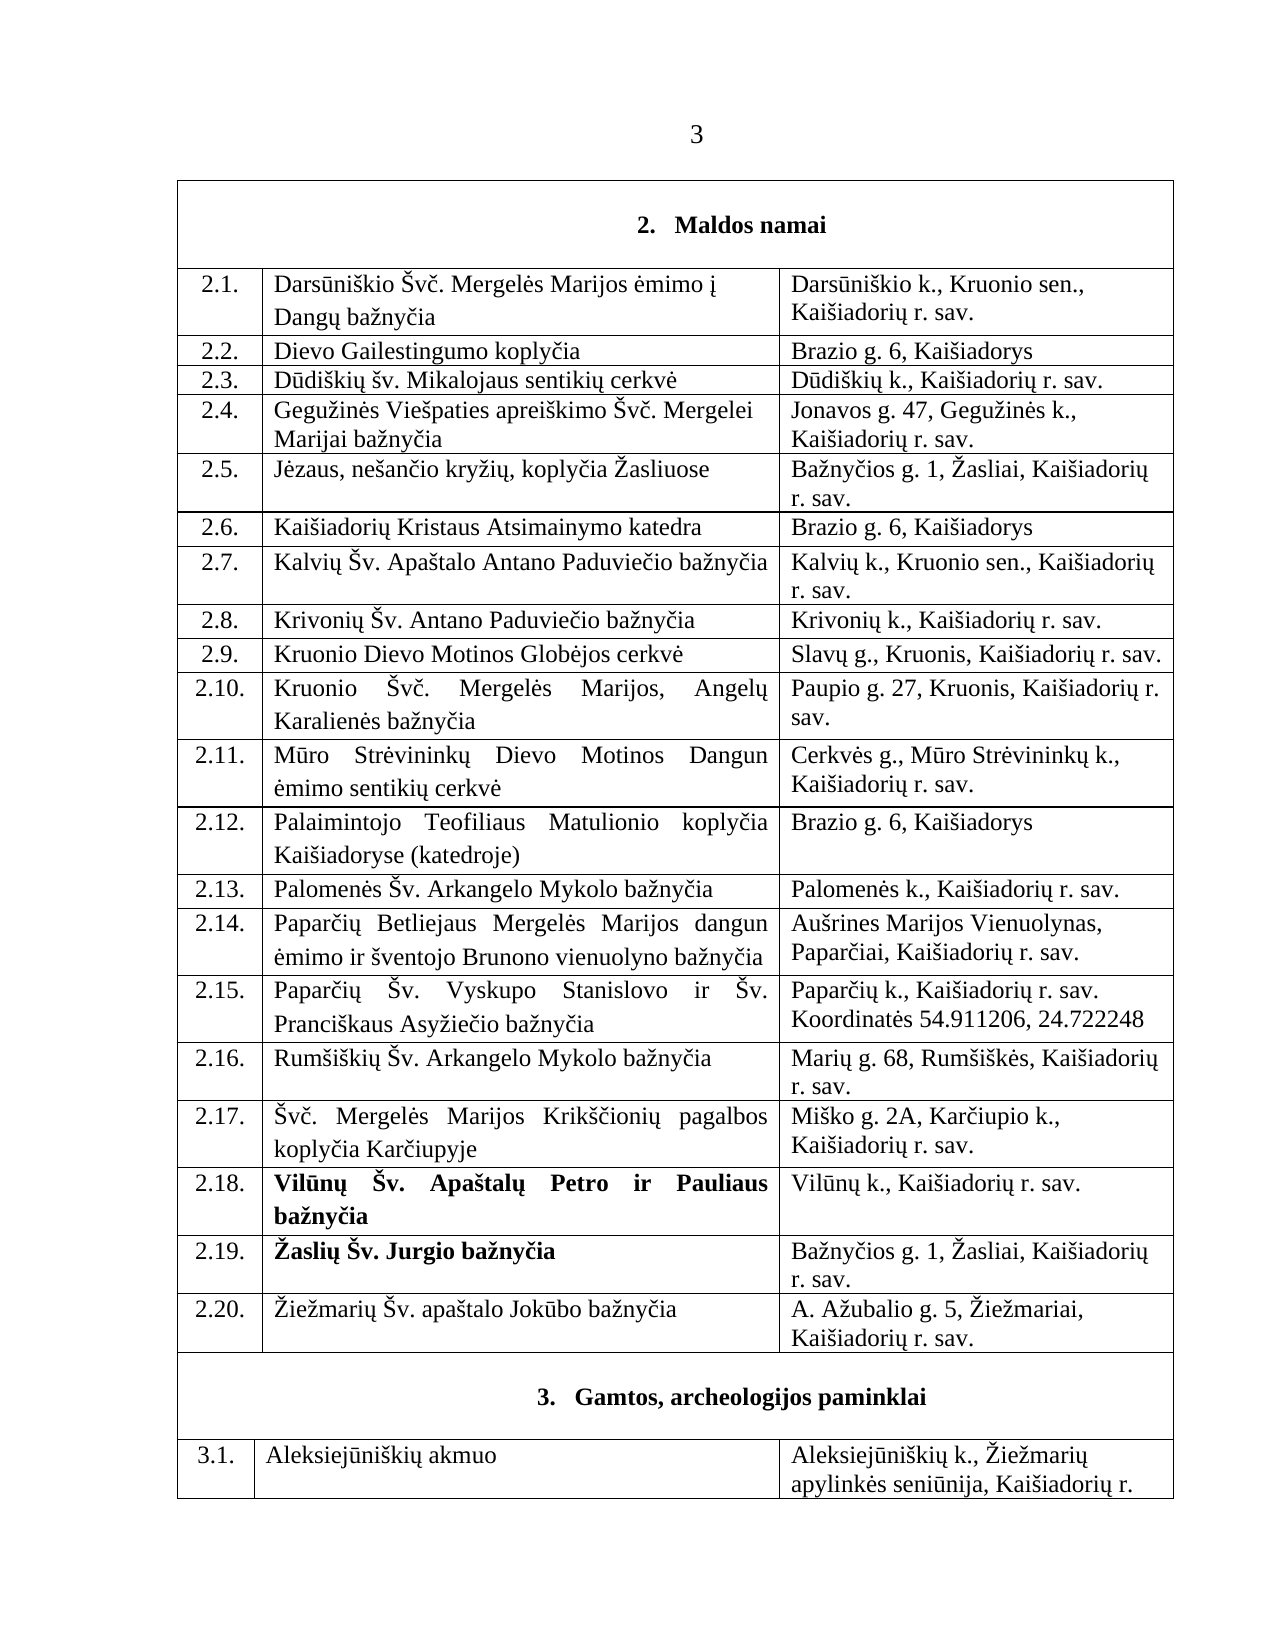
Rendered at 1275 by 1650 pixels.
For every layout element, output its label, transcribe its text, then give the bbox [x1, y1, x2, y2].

table_cell 2.14. [178, 909, 262, 974]
table_cell Kalvių k., Kruonio sen., Kaišiadorių r. sav. [780, 547, 1173, 604]
table_cell Jėzaus, nešančio kryžių, koplyčia Žasliuose [263, 454, 779, 511]
table_cell 2.20. [178, 1294, 262, 1352]
table_cell Dūdiškių k., Kaišiadorių r. sav. [780, 366, 1173, 394]
table_cell 2.10. [178, 673, 262, 739]
table_cell 2.6. [178, 513, 262, 546]
table_cell Kruonio Švč. Mergelės Marijos, Angelų Karalienės bažnyčia [263, 673, 779, 739]
table_cell 2.12. [178, 808, 262, 873]
table_cell Žiežmarių Šv. apaštalo Jokūbo bažnyčia [263, 1294, 779, 1352]
table_cell A. Ažubalio g. 5, Žiežmariai, Kaišiadorių r. sav. [780, 1294, 1173, 1352]
table_cell Palomenės Šv. Arkangelo Mykolo bažnyčia [263, 875, 779, 907]
table_cell 2.3. [178, 366, 262, 394]
table_cell Aušrines Marijos Vienuolynas, Paparčiai, Kaišiadorių r. sav. [780, 909, 1173, 974]
table_cell Bažnyčios g. 1, Žasliai, Kaišiadorių r. sav. [780, 1236, 1173, 1293]
table_cell Jonavos g. 47, Gegužinės k., Kaišiadorių r. sav. [780, 395, 1173, 453]
table_cell Gegužinės Viešpaties apreiškimo Švč. Mergelei Marijai bažnyčia [263, 395, 779, 453]
table_cell Palaimintojo Teofiliaus Matulionio koplyčia Kaišiadoryse (katedroje) [263, 808, 779, 873]
table_cell Palomenės k., Kaišiadorių r. sav. [780, 875, 1173, 907]
table_cell 2.1. [178, 269, 262, 335]
table_cell Brazio g. 6, Kaišiadorys [780, 808, 1173, 873]
table_cell Kaišiadorių Kristaus Atsimainymo katedra [263, 513, 779, 546]
table_cell 2.8. [178, 605, 262, 638]
table_cell 2.18. [178, 1168, 262, 1235]
table_cell Paparčių Šv. Vyskupo Stanislovo ir Šv. Pranciškaus Asyžiečio bažnyčia [263, 976, 779, 1042]
table_cell Vilūnų k., Kaišiadorių r. sav. [780, 1168, 1173, 1235]
table_cell Kalvių Šv. Apaštalo Antano Paduviečio bažnyčia [263, 547, 779, 604]
table_cell Žaslių Šv. Jurgio bažnyčia [263, 1236, 779, 1293]
table_cell Vilūnų Šv. Apaštalų Petro ir Pauliaus bažnyčia [263, 1168, 779, 1235]
table_cell Bažnyčios g. 1, Žasliai, Kaišiadorių r. sav. [780, 454, 1173, 511]
table_cell Cerkvės g., Mūro Strėvininkų k., Kaišiadorių r. sav. [780, 740, 1173, 806]
table_cell 2.4. [178, 395, 262, 453]
table_cell 3.1. [178, 1440, 254, 1498]
table_cell 2.9. [178, 639, 262, 672]
table_cell 2.7. [178, 547, 262, 604]
table_cell 2.16. [178, 1043, 262, 1100]
table_cell Dievo Gailestingumo koplyčia [263, 336, 779, 364]
table_cell Krivonių k., Kaišiadorių r. sav. [780, 605, 1173, 638]
table_cell Paupio g. 27, Kruonis, Kaišiadorių r. sav. [780, 673, 1173, 739]
table_cell Darsūniškio Švč. Mergelės Marijos ėmimo į Dangų bažnyčia [263, 269, 779, 335]
table_cell 2.2. [178, 336, 262, 364]
table_cell 2.17. [178, 1101, 262, 1167]
table_cell Paparčių k., Kaišiadorių r. sav. Koordinatės 54.911206, 24.722248 [780, 976, 1173, 1042]
table_cell 2.13. [178, 875, 262, 907]
table_cell 2.15. [178, 976, 262, 1042]
table_cell Darsūniškio k., Kruonio sen., Kaišiadorių r. sav. [780, 269, 1173, 335]
table_cell Švč. Mergelės Marijos Krikščionių pagalbos koplyčia Karčiupyje [263, 1101, 779, 1167]
table_cell Dūdiškių šv. Mikalojaus sentikių cerkvė [263, 366, 779, 394]
table_cell Miško g. 2A, Karčiupio k., Kaišiadorių r. sav. [780, 1101, 1173, 1167]
table_cell 2.5. [178, 454, 262, 511]
table_cell Brazio g. 6, Kaišiadorys [780, 336, 1173, 364]
table_cell Paparčių Betliejaus Mergelės Marijos dangun ėmimo ir šventojo Brunono vienuolyno bažnyčia [263, 909, 779, 974]
table_cell Kruonio Dievo Motinos Globėjos cerkvė [263, 639, 779, 672]
table_cell Marių g. 68, Rumšiškės, Kaišiadorių r. sav. [780, 1043, 1173, 1100]
table_cell Rumšiškių Šv. Arkangelo Mykolo bažnyčia [263, 1043, 779, 1100]
table_cell 2.19. [178, 1236, 262, 1293]
table_cell Aleksiejūniškių akmuo [255, 1440, 779, 1498]
table_cell Krivonių Šv. Antano Paduviečio bažnyčia [263, 605, 779, 638]
table_cell Maldos namai [178, 181, 1173, 268]
table_cell Slavų g., Kruonis, Kaišiadorių r. sav. [780, 639, 1173, 672]
table_cell Mūro Strėvininkų Dievo Motinos Dangun ėmimo sentikių cerkvė [263, 740, 779, 806]
table_cell Brazio g. 6, Kaišiadorys [780, 513, 1173, 546]
table_cell Gamtos, archeologijos paminklai [178, 1353, 1173, 1439]
table_cell Aleksiejūniškių k., Žiežmarių apylinkės seniūnija, Kaišiadorių r. [780, 1440, 1173, 1498]
table_cell 2.11. [178, 740, 262, 806]
